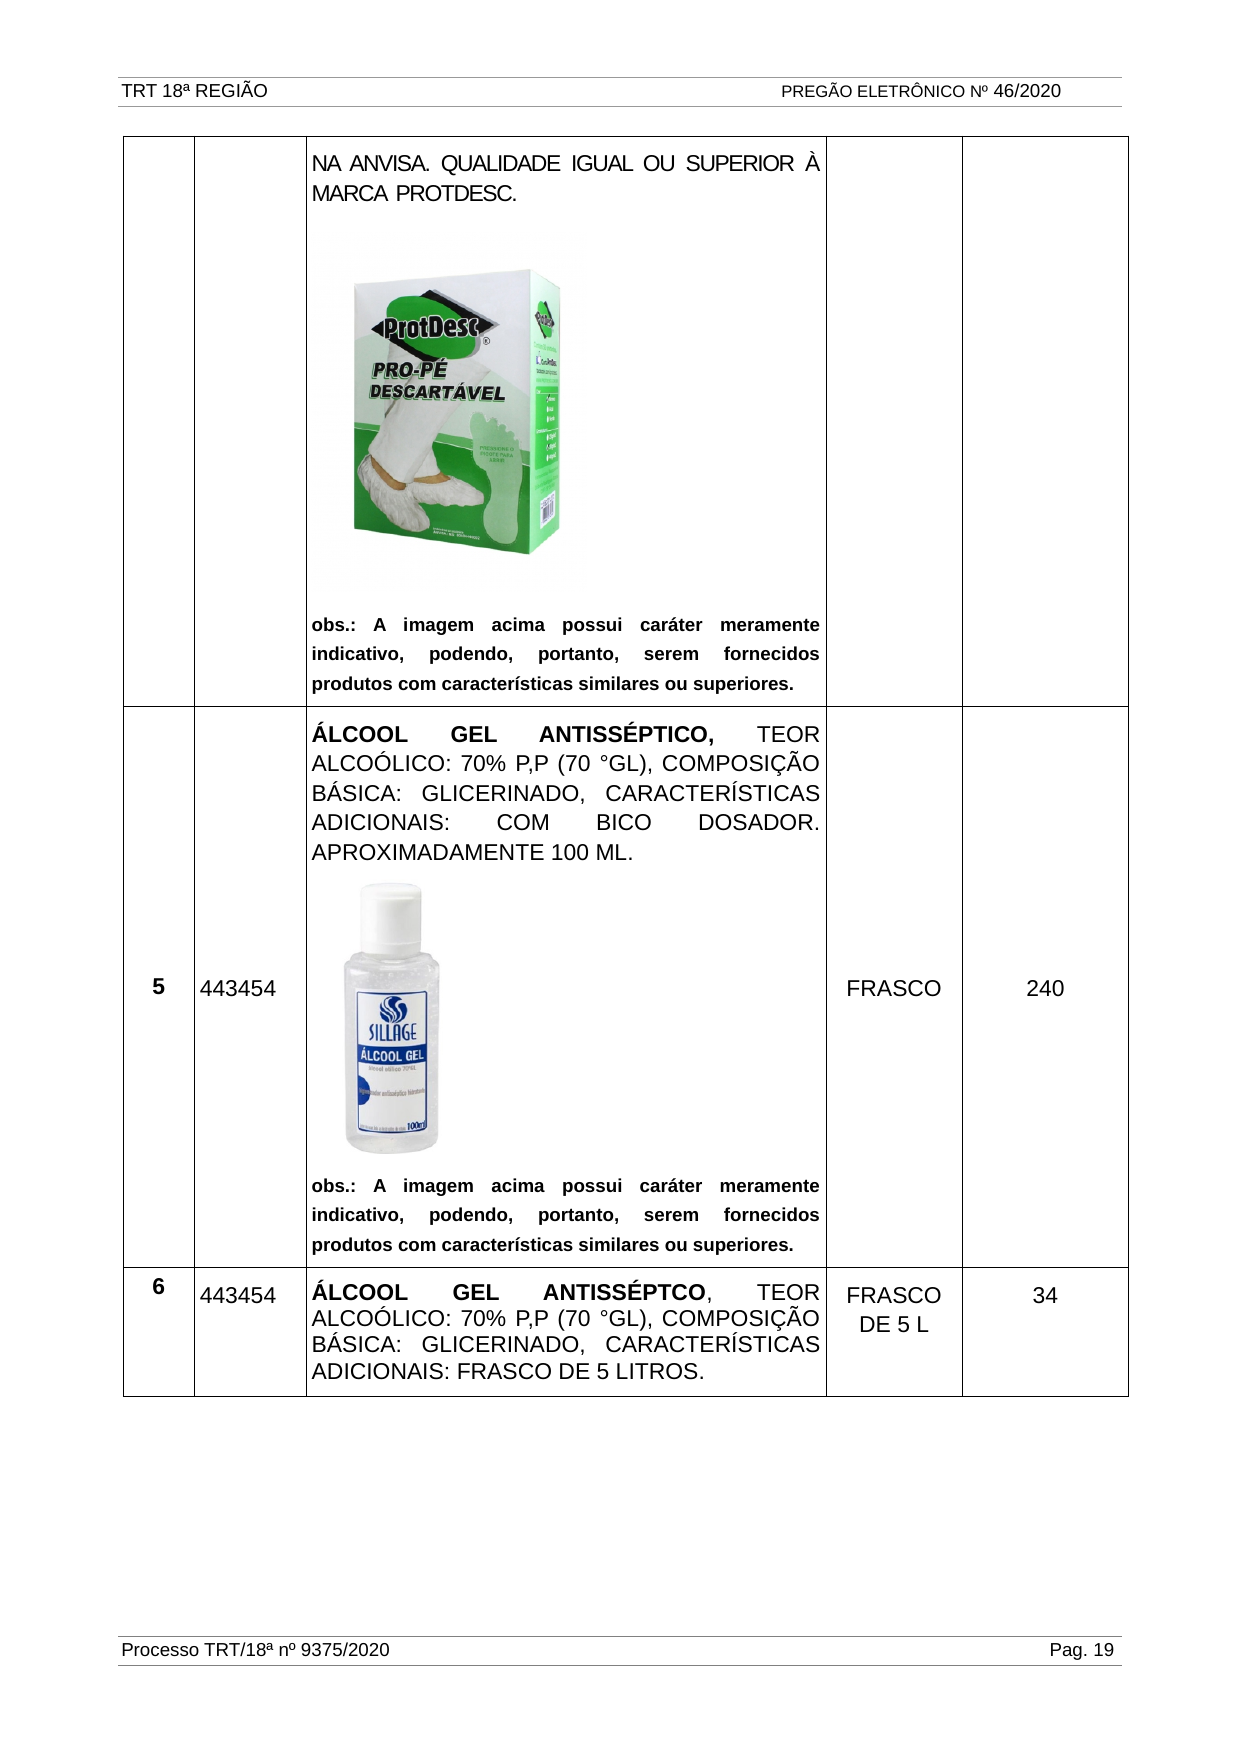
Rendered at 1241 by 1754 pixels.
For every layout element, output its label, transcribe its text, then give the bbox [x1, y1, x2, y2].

table_cell [963, 137, 1128, 706]
table_cell FRASCO DE 5 L [827, 1268, 962, 1396]
table_cell ÁLCOOL GEL ANTISSÉPTCO, TEOR ALCOÓLICO: 70% P,P (70 °GL), COMPOSIÇÃO BÁSICA: GLICERINADO, CARACTERÍSTICAS ADICIONAIS: FRASCO DE 5 LITROS. [307, 1268, 826, 1396]
table_cell [124, 137, 194, 706]
table_cell 6 [124, 1268, 194, 1396]
picture [311, 218, 587, 594]
picture [311, 876, 511, 1155]
table_cell FRASCO [827, 707, 962, 1267]
table_cell [827, 137, 962, 706]
table_cell [195, 137, 306, 706]
table_cell NA ANVISA. QUALIDADE IGUAL OU SUPERIOR À MARCA PROTDESC. obs.: A imagem acima possui caráter meramente indicativo, podendo, portanto, serem fornecidos produtos com características similares ou superiores. [307, 137, 826, 706]
table_cell ÁLCOOL GEL ANTISSÉPTICO, TEOR ALCOÓLICO: 70% P,P (70 °GL), COMPOSIÇÃO BÁSICA: GLICERINADO, CARACTERÍSTICAS ADICIONAIS: COM BICO DOSADOR. APROXIMADAMENTE 100 ML. obs.: A imagem acima possui caráter meramente indicativo, podendo, portanto, serem fornecidos produtos com características similares ou superiores. [307, 707, 826, 1267]
table_cell 240 [963, 707, 1128, 1267]
table_cell 443454 [195, 1268, 306, 1396]
table_cell 443454 [195, 707, 306, 1267]
table_cell 5 [124, 707, 194, 1267]
table_cell 34 [963, 1268, 1128, 1396]
